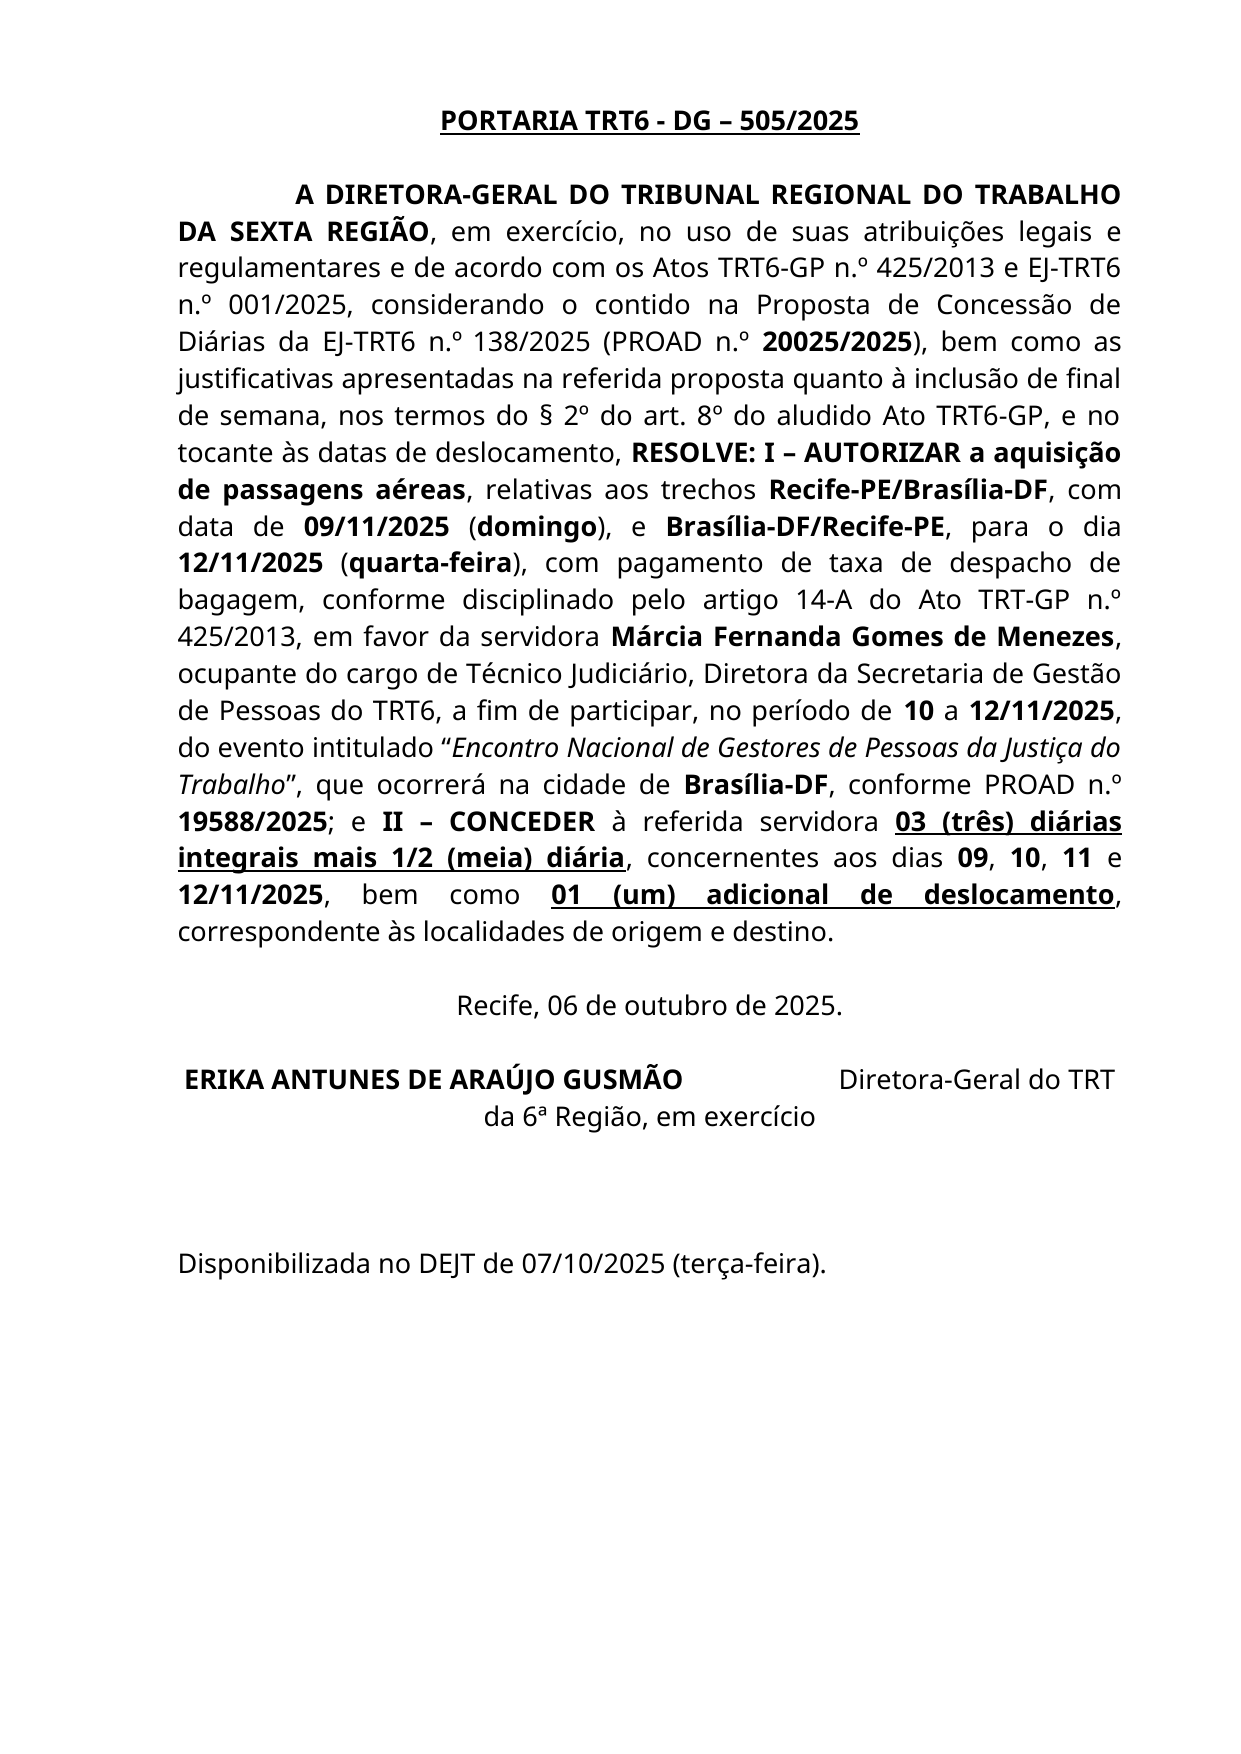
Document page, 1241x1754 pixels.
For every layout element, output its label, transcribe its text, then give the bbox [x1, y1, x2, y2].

text Disponibilizada no DEJT de 07/10/2025 (terça-feira). [177, 1244, 1122, 1281]
text PORTARIA TRT6 - DG – 505/2025 [177, 100, 1122, 138]
text Recife, 06 de outubro de 2025. [177, 986, 1122, 1023]
text ERIKA ANTUNES DE ARAÚJO GUSMÃO Diretora-Geral do TRT da 6ª Região, em exercício [177, 1060, 1122, 1134]
text A DIRETORA-GERAL DO TRIBUNAL REGIONAL DO TRABALHO DA SEXTA REGIÃO, em exercício, no uso de suas atribuições legais e regulamentares e de acordo com os Atos TRT6-GP n.º 425/2013 e EJ-TRT6 n.º 001/2025, considerando o contido na Proposta de Concessão de Diárias da EJ-TRT6 n.º 138/2025 (PROAD n.º 20025/2025), bem como as justificativas apresentadas na referida proposta quanto à inclusão de final de semana, nos termos do § 2º do art. 8º do aludido Ato TRT6-GP, e no tocante às datas de deslocamento, RESOLVE: I – AUTORIZAR a aquisição de passagens aéreas, relativas aos trechos Recife-PE/Brasília-DF, com data de 09/11/2025 (domingo), e Brasília-DF/Recife-PE, para o dia 12/11/2025 (quarta-feira), com pagamento de taxa de despacho de bagagem, conforme disciplinado pelo artigo 14-A do Ato TRT-GP n.º 425/2013, em favor da servidora Márcia Fernanda Gomes de Menezes, ocupante do cargo de Técnico Judiciário, Diretora da Secretaria de Gestão de Pessoas do TRT6, a fim de participar, no período de 10 a 12/11/2025, do evento intitulado “Encontro Nacional de Gestores de Pessoas da Justiça do Trabalho”, que ocorrerá na cidade de Brasília-DF, conforme PROAD n.º 19588/2025; e II – CONCEDER à referida servidora 03 (três) diárias integrais mais 1/2 (meia) diária, concernentes aos dias 09, 10, 11 e 12/11/2025, bem como 01 (um) adicional de deslocamento, correspondente às localidades de origem e destino. [177, 175, 1122, 949]
